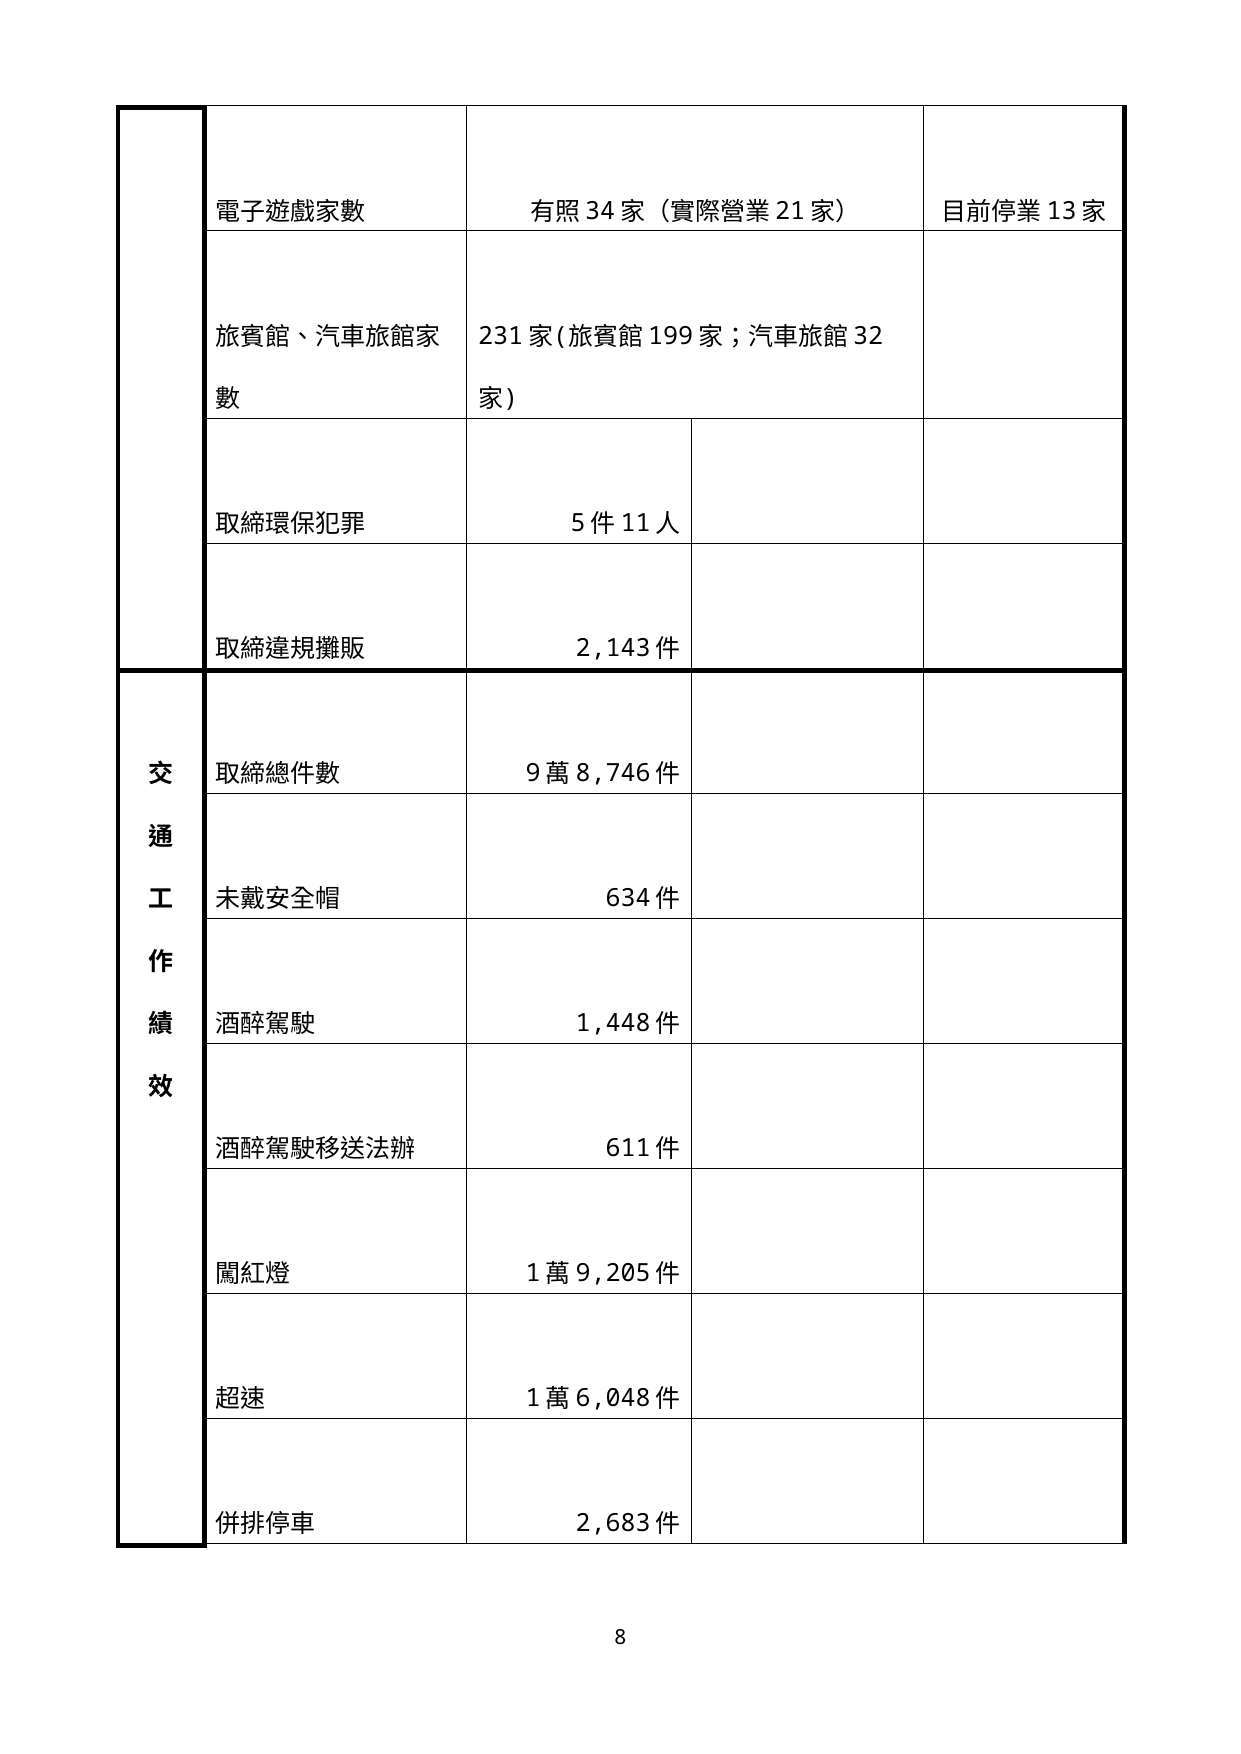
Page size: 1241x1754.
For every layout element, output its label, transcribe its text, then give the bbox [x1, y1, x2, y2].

table_cell 1萬6,048件 [467, 1294, 691, 1418]
table_cell 611件 [467, 1044, 691, 1168]
table_cell 2,683件 [467, 1419, 691, 1543]
table_cell [120, 110, 202, 668]
table_cell 旅賓館、汽車旅館家數 [207, 231, 466, 418]
table_cell 超速 [207, 1294, 466, 1418]
table_cell [924, 1044, 1122, 1168]
table_cell 231家(旅賓館199家；汽車旅館32家) [467, 231, 923, 418]
table_cell [924, 919, 1122, 1043]
table_cell [924, 231, 1122, 418]
table_cell [692, 794, 923, 918]
table_cell 取締環保犯罪 [207, 419, 466, 543]
table_cell [924, 1294, 1122, 1418]
table_cell 交通工作績效 [120, 673, 202, 1543]
table_cell 有照34家（實際營業21家） [467, 106, 923, 230]
table_cell [924, 1419, 1122, 1543]
table_cell [692, 1419, 923, 1543]
table_cell 闖紅燈 [207, 1169, 466, 1293]
table_cell 9萬8,746件 [467, 673, 691, 793]
table_cell [692, 1294, 923, 1418]
table_cell 1萬9,205件 [467, 1169, 691, 1293]
table_cell 目前停業13家 [924, 106, 1122, 230]
table_cell 取締總件數 [207, 673, 466, 793]
table_cell [924, 1169, 1122, 1293]
table_cell [692, 1044, 923, 1168]
table_cell [692, 544, 923, 668]
table_cell 取締違規攤販 [207, 544, 466, 668]
table_cell 1,448件 [467, 919, 691, 1043]
table_cell [692, 1169, 923, 1293]
table_cell [924, 673, 1122, 793]
table_cell 電子遊戲家數 [207, 106, 466, 230]
table_cell [692, 673, 923, 793]
table_cell 5件11人 [467, 419, 691, 543]
table_cell [692, 919, 923, 1043]
table_cell [924, 544, 1122, 668]
table_cell 酒醉駕駛移送法辦 [207, 1044, 466, 1168]
table_cell 634件 [467, 794, 691, 918]
table_cell 未戴安全帽 [207, 794, 466, 918]
table_cell 併排停車 [207, 1419, 466, 1543]
table_cell [924, 419, 1122, 543]
table_cell [924, 794, 1122, 918]
table_cell 酒醉駕駛 [207, 919, 466, 1043]
table_cell 2‚143件 [467, 544, 691, 668]
table_cell [692, 419, 923, 543]
